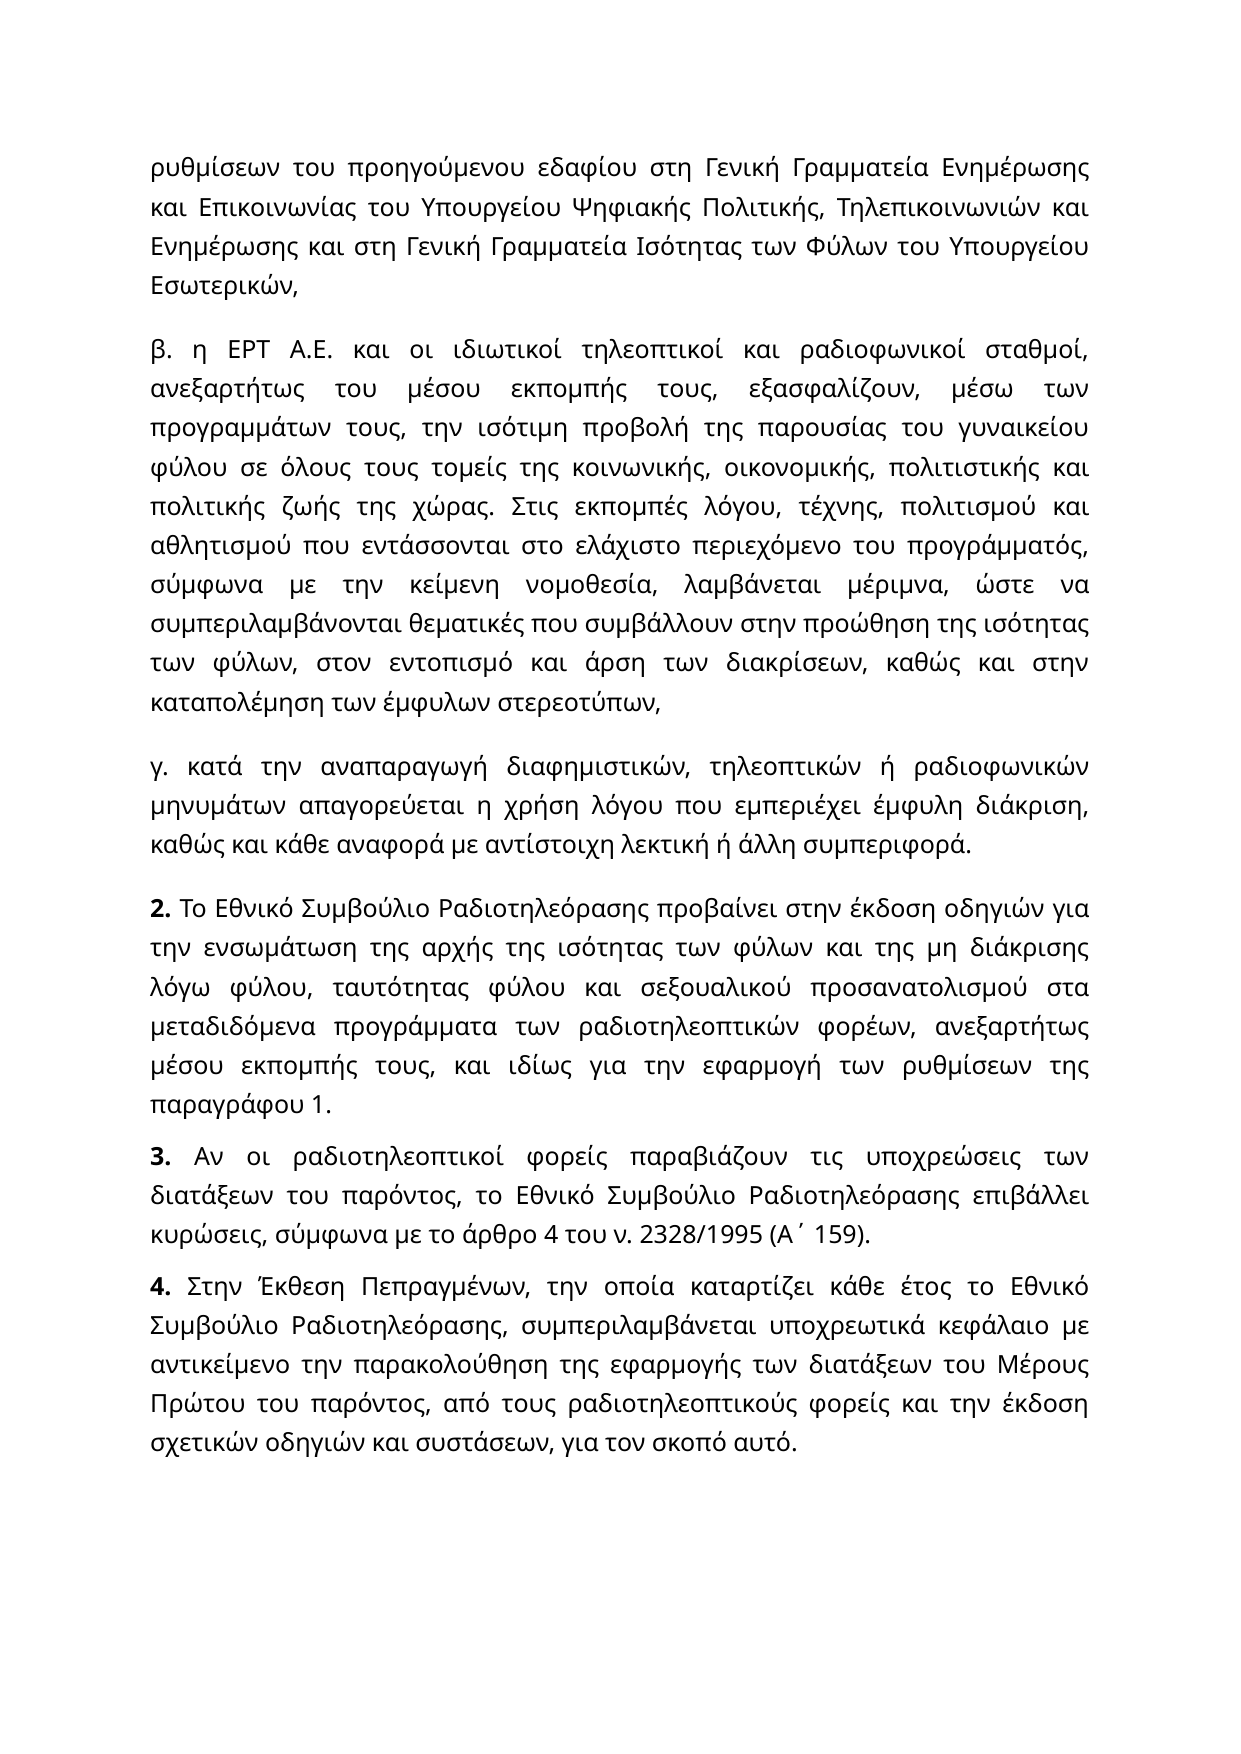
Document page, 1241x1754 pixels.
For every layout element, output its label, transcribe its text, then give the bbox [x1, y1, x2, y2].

text γ. κατά την αναπαραγωγή διαφημιστικών, τηλεοπτικών ή ραδιοφωνικών μηνυμάτων απαγορεύεται η χρήση λόγου που εμπεριέχει έμφυλη διάκριση, καθώς και κάθε αναφορά με αντίστοιχη λεκτική ή άλλη συμπεριφορά. [150, 748, 1090, 861]
text 2. Το Εθνικό Συμβούλιο Ραδιοτηλεόρασης προβαίνει στην έκδοση οδηγιών για την ενσωμάτωση της αρχής της ισότητας των φύλων και της μη διάκρισης λόγω φύλου, ταυτότητας φύλου και σεξουαλικού προσανατολισμού στα μεταδιδόμενα προγράμματα των ραδιοτηλεοπτικών φορέων, ανεξαρτήτως μέσου εκπομπής τους, και ιδίως για την εφαρμογή των ρυθμίσεων της παραγράφου 1. [150, 891, 1090, 1121]
text ρυθμίσεων του προηγούμενου εδαφίου στη Γενική Γραμματεία Ενημέρωσης και Επικοινωνίας του Υπουργείου Ψηφιακής Πολιτικής, Τηλεπικοινωνιών και Ενημέρωσης και στη Γενική Γραμματεία Ισότητας των Φύλων του Υπουργείου Εσωτερικών, [150, 150, 1090, 302]
text 3. Αν οι ραδιοτηλεοπτικοί φορείς παραβιάζουν τις υποχρεώσεις των διατάξεων του παρόντος, το Εθνικό Συμβούλιο Ραδιοτηλεόρασης επιβάλλει κυρώσεις, σύμφωνα με το άρθρο 4 του ν. 2328/1995 (Α΄ 159). [150, 1138, 1090, 1251]
text β. η ΕΡΤ Α.Ε. και οι ιδιωτικοί τηλεοπτικοί και ραδιοφωνικοί σταθμοί, ανεξαρτήτως του μέσου εκπομπής τους, εξασφαλίζουν, μέσω των προγραμμάτων τους, την ισότιμη προβολή της παρουσίας του γυναικείου φύλου σε όλους τους τομείς της κοινωνικής, οικονομικής, πολιτιστικής και πολιτικής ζωής της χώρας. Στις εκπομπές λόγου, τέχνης, πολιτισμού και αθλητισμού που εντάσσονται στο ελάχιστο περιεχόμενο του προγράμματός, σύμφωνα με την κείμενη νομοθεσία, λαμβάνεται μέριμνα, ώστε να συμπεριλαμβάνονται θεματικές που συμβάλλουν στην προώθηση της ισότητας των φύλων, στον εντοπισμό και άρση των διακρίσεων, καθώς και στην καταπολέμηση των έμφυλων στερεοτύπων, [150, 332, 1090, 718]
text 4. Στην Έκθεση Πεπραγμένων, την οποία καταρτίζει κάθε έτος το Εθνικό Συμβούλιο Ραδιοτηλεόρασης, συμπεριλαμβάνεται υποχρεωτικά κεφάλαιο με αντικείμενο την παρακολούθηση της εφαρμογής των διατάξεων του Μέρους Πρώτου του παρόντος, από τους ραδιοτηλεοπτικούς φορείς και την έκδοση σχετικών οδηγιών και συστάσεων, για τον σκοπό αυτό. [150, 1268, 1090, 1459]
